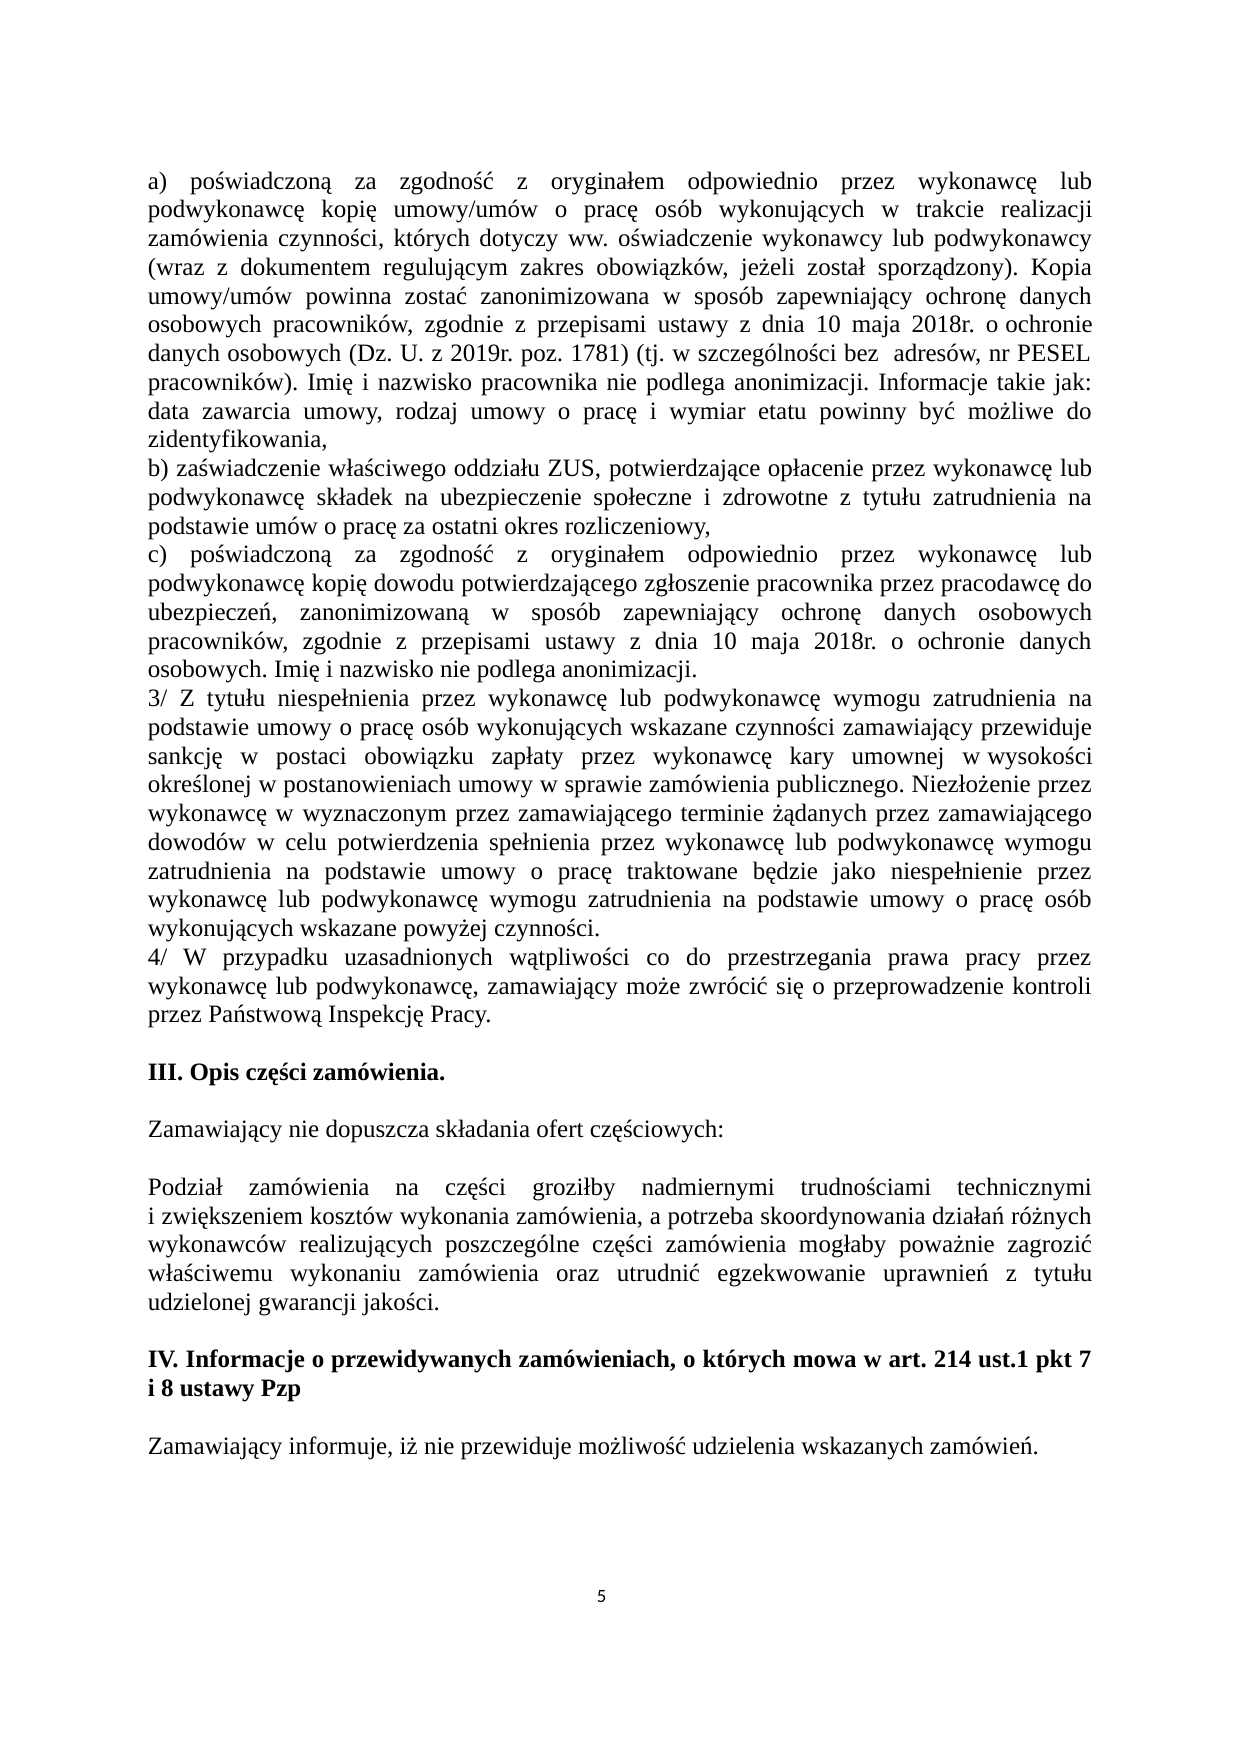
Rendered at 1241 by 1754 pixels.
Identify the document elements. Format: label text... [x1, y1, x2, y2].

text b) zaświadczenie właściwego oddziału ZUS, potwierdzające opłacenie przez wykonawcę lub podwykonawcę składek na ubezpieczenie społeczne i zdrowotne z tytułu zatrudnienia na podstawie umów o pracę za ostatni okres rozliczeniowy, [148, 453, 1093, 539]
text Zamawiający informuje, iż nie przewiduje możliwość udzielenia wskazanych zamówień. [148, 1431, 1093, 1459]
text c) poświadczoną za zgodność z oryginałem odpowiednio przez wykonawcę lub podwykonawcę kopię dowodu potwierdzającego zgłoszenie pracownika przez pracodawcę do ubezpieczeń, zanonimizowaną w sposób zapewniający ochronę danych osobowych pracowników, zgodnie z przepisami ustawy z dnia 10 maja 2018r. o ochronie danych osobowych. Imię i nazwisko nie podlega anonimizacji. [148, 539, 1093, 683]
text Zamawiający nie dopuszcza składania ofert częściowych: [148, 1114, 1093, 1143]
text III. Opis części zamówienia. [148, 1057, 1093, 1086]
text IV. Informacje o przewidywanych zamówieniach, o których mowa w art. 214 ust.1 pkt 7 i 8 ustawy Pzp [148, 1344, 1093, 1402]
text Podział zamówienia na części groziłby nadmiernymi trudnościami technicznymi i zwiększeniem kosztów wykonania zamówienia, a potrzeba skoordynowania działań różnych wykonawców realizujących poszczególne części zamówienia mogłaby poważnie zagrozić właściwemu wykonaniu zamówienia oraz utrudnić egzekwowanie uprawnień z tytułu udzielonej gwarancji jakości. [148, 1172, 1093, 1316]
text a) poświadczoną za zgodność z oryginałem odpowiednio przez wykonawcę lub podwykonawcę kopię umowy/umów o pracę osób wykonujących w trakcie realizacji zamówienia czynności, których dotyczy ww. oświadczenie wykonawcy lub podwykonawcy (wraz z dokumentem regulującym zakres obowiązków, jeżeli został sporządzony). Kopia umowy/umów powinna zostać zanonimizowana w sposób zapewniający ochronę danych osobowych pracowników, zgodnie z przepisami ustawy z dnia 10 maja 2018r. o ochronie danych osobowych (Dz. U. z 2019r. poz. 1781) (tj. w szczególności bez adresów, nr PESEL pracowników). Imię i nazwisko pracownika nie podlega anonimizacji. Informacje takie jak: data zawarcia umowy, rodzaj umowy o pracę i wymiar etatu powinny być możliwe do zidentyfikowania, [148, 166, 1093, 453]
text 4/ W przypadku uzasadnionych wątpliwości co do przestrzegania prawa pracy przez wykonawcę lub podwykonawcę, zamawiający może zwrócić się o przeprowadzenie kontroli przez Państwową Inspekcję Pracy. [148, 942, 1093, 1028]
text 3/ Z tytułu niespełnienia przez wykonawcę lub podwykonawcę wymogu zatrudnienia na podstawie umowy o pracę osób wykonujących wskazane czynności zamawiający przewiduje sankcję w postaci obowiązku zapłaty przez wykonawcę kary umownej w wysokości określonej w postanowieniach umowy w sprawie zamówienia publicznego. Niezłożenie przez wykonawcę w wyznaczonym przez zamawiającego terminie żądanych przez zamawiającego dowodów w celu potwierdzenia spełnienia przez wykonawcę lub podwykonawcę wymogu zatrudnienia na podstawie umowy o pracę traktowane będzie jako niespełnienie przez wykonawcę lub podwykonawcę wymogu zatrudnienia na podstawie umowy o pracę osób wykonujących wskazane powyżej czynności. [148, 683, 1093, 942]
